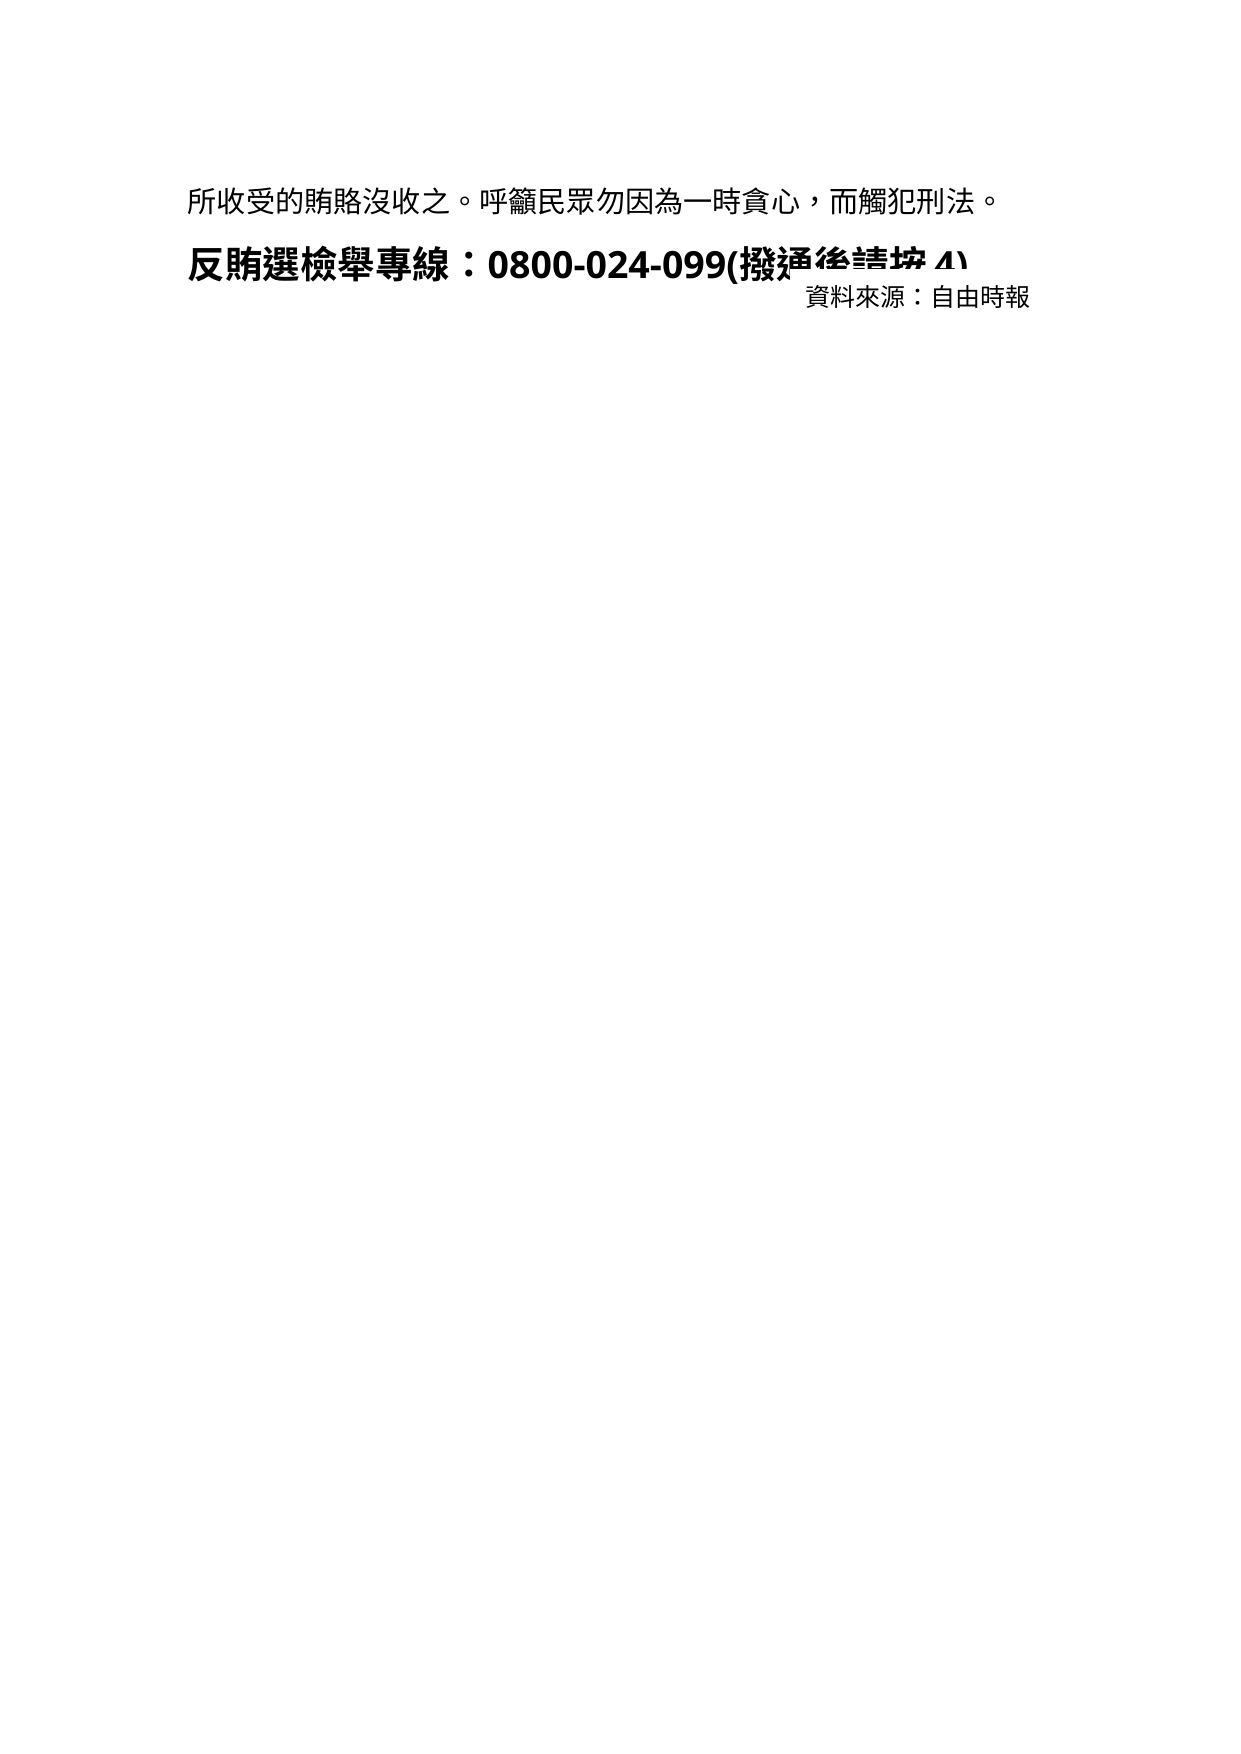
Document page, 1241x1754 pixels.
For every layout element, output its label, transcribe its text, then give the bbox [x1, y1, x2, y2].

text 反賄選檢舉專線：0800-024-099(撥通後請按4) [187, 221, 1053, 338]
text 所收受的賄賂沒收之。呼籲民眾勿因為一時貪心，而觸犯刑法。 [187, 158, 1053, 221]
text 資料來源：自由時報 [805, 277, 1038, 313]
